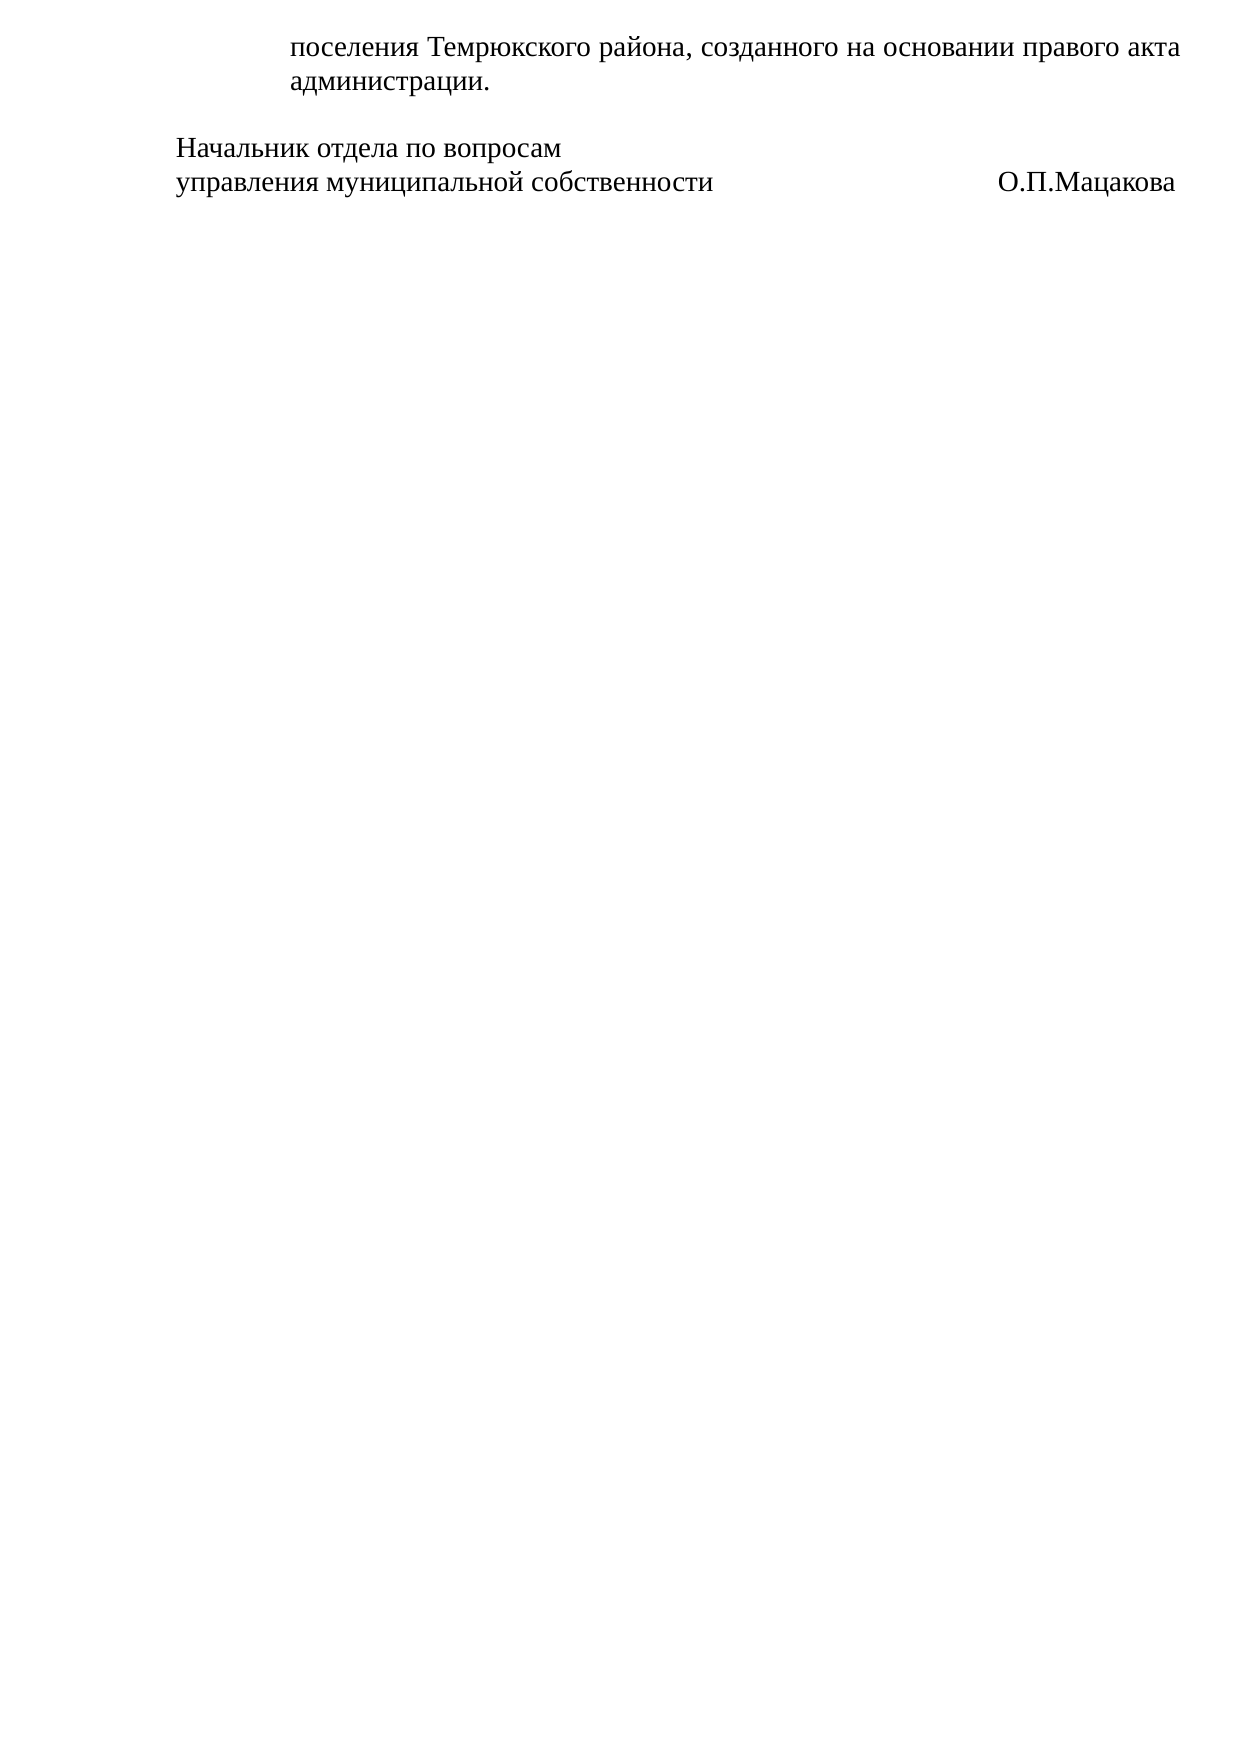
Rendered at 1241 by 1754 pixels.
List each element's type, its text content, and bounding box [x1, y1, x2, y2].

text Начальник отдела по вопросам [176, 130, 1181, 164]
list поселения Темрюкского района, созданного на основании правого акта администрации. [252, 29, 1181, 97]
text управления муниципальной собственности О.П.Мацакова [176, 164, 1181, 197]
